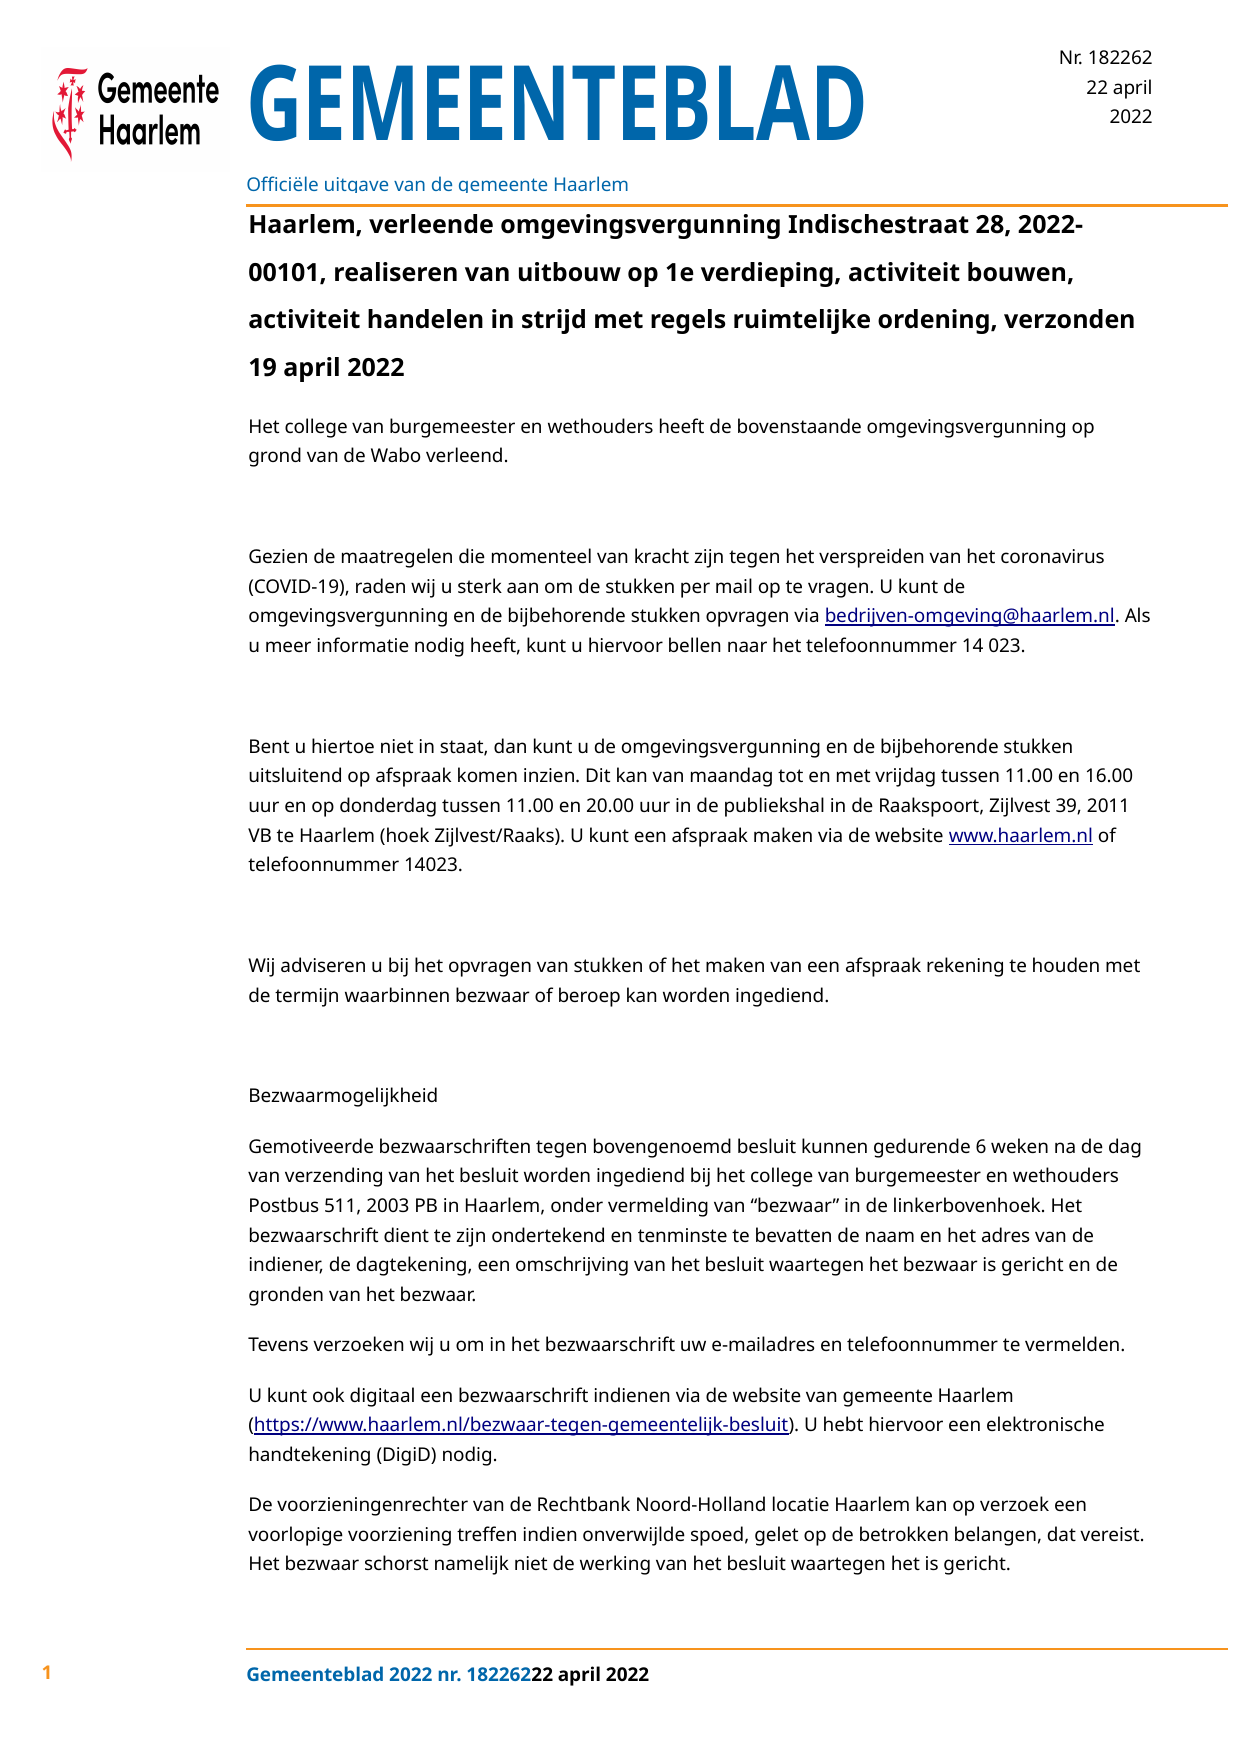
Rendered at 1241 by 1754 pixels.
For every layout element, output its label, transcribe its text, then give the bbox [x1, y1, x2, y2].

text Bezwaarmogelijkheid [248, 1083, 1152, 1108]
text Het college van burgemeester en wethouders heeft de bovenstaande omgevingsvergunning op grond van de Wabo verleend. [248, 413, 1152, 468]
text U kunt ook digitaal een bezwaarschrift indienen via de website van gemeente Haarlem (https://www.haarlem.nl/bezwaar-tegen-gemeentelijk-besluit). U hebt hiervoor een elektronische handtekening (DigiD) nodig. [248, 1382, 1152, 1467]
text Haarlem, verleende omgevingsvergunning Indischestraat 28, 2022-00101, realiseren van uitbouw op 1e verdieping, activiteit bouwen, activiteit handelen in strijd met regels ruimtelijke ordening, verzonden 19 april 2022 [248, 207, 1152, 384]
picture [41, 47, 231, 172]
text Gemotiveerde bezwaarschriften tegen bovengenoemd besluit kunnen gedurende 6 weken na de dag van verzending van het besluit worden ingediend bij het college van burgemeester en wethouders Postbus 511, 2003 PB in Haarlem, onder vermelding van “bezwaar” in de linkerbovenhoek. Het bezwaarschrift dient te zijn ondertekend en tenminste te bevatten de naam en het adres van de indiener, de dagtekening, een omschrijving van het besluit waartegen het bezwaar is gericht en de gronden van het bezwaar. [248, 1133, 1152, 1307]
text Wij adviseren u bij het opvragen van stukken of het maken van een afspraak rekening te houden met de termijn waarbinnen bezwaar of beroep kan worden ingediend. [248, 952, 1152, 1008]
text Tevens verzoeken wij u om in het bezwaarschrift uw e-mailadres en telefoonnummer te vermelden. [248, 1331, 1152, 1357]
text Gezien de maatregelen die momenteel van kracht zijn tegen het verspreiden van het coronavirus (COVID-19), raden wij u sterk aan om de stukken per mail op te vragen. U kunt de omgevingsvergunning en de bijbehorende stukken opvragen via bedrijven-omgeving@haarlem.nl. Als u meer informatie nodig heeft, kunt u hiervoor bellen naar het telefoonnummer 14 023. [248, 543, 1152, 658]
text Bent u hiertoe niet in staat, dan kunt u de omgevingsvergunning en de bijbehorende stukken uitsluitend op afspraak komen inzien. Dit kan van maandag tot en met vrijdag tussen 11.00 en 16.00 uur en op donderdag tussen 11.00 en 20.00 uur in de publiekshal in de Raakspoort, Zijlvest 39, 2011 VB te Haarlem (hoek Zijlvest/Raaks). U kunt een afspraak maken via de website www.haarlem.nl of telefoonnummer 14023. [248, 733, 1152, 877]
text De voorzieningenrechter van de Rechtbank Noord-Holland locatie Haarlem kan op verzoek een voorlopige voorziening treffen indien onverwijlde spoed, gelet op de betrokken belangen, dat vereist. Het bezwaar schorst namelijk niet de werking van het besluit waartegen het is gericht. [248, 1491, 1152, 1576]
